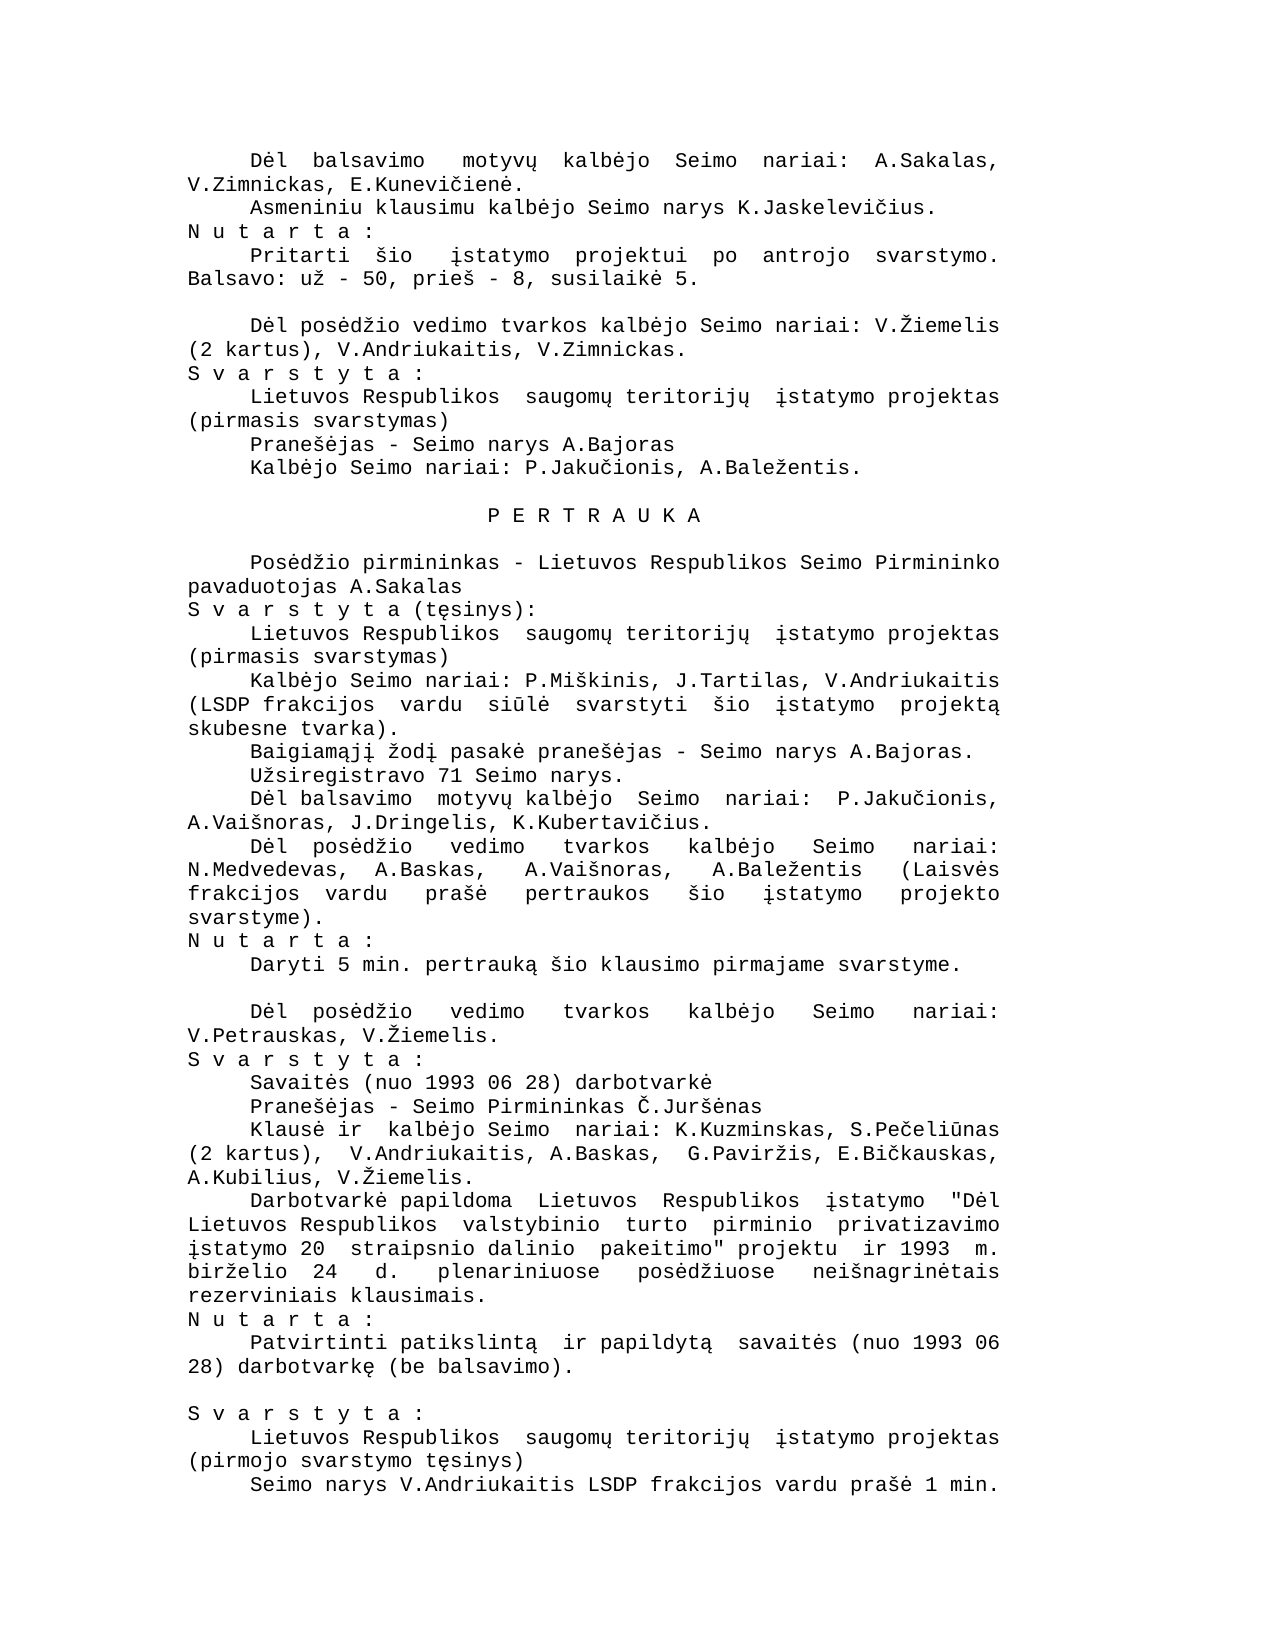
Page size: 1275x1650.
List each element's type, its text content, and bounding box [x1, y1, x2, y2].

text Posėdžio pirmininkas - Lietuvos Respublikos Seimo Pirmininko [187, 552, 1087, 576]
text skubesne tvarka). [187, 717, 1087, 741]
text N.Medvedevas, A.Baskas, A.Vaišnoras, A.Baležentis (Laisvės [187, 859, 1087, 883]
text Dėl balsavimo motyvų kalbėjo Seimo nariai: P.Jakučionis, [187, 788, 1087, 812]
text Daryti 5 min. pertrauką šio klausimo pirmajame svarstyme. [187, 954, 1087, 978]
text S v a r s t y t a (tęsinys): [187, 599, 1087, 623]
text Patvirtinti patikslintą ir papildytą savaitės (nuo 1993 06 [187, 1332, 1087, 1356]
text Baigiamąjį žodį pasakė pranešėjas - Seimo narys A.Bajoras. [187, 741, 1087, 765]
text P E R T R A U K A [187, 505, 1087, 528]
text A.Vaišnoras, J.Dringelis, K.Kubertavičius. [187, 812, 1087, 836]
text Dėl posėdžio vedimo tvarkos kalbėjo Seimo nariai: V.Žiemelis [187, 316, 1087, 339]
text N u t a r t a : [187, 1309, 1087, 1332]
text Seimo narys V.Andriukaitis LSDP frakcijos vardu prašė 1 min. [187, 1474, 1087, 1498]
text S v a r s t y t a : [187, 1048, 1087, 1072]
text S v a r s t y t a : [187, 363, 1087, 386]
text A.Kubilius, V.Žiemelis. [187, 1167, 1087, 1190]
text (LSDP frakcijos vardu siūlė svarstyti šio įstatymo projektą [187, 694, 1087, 717]
text (2 kartus), V.Andriukaitis, V.Zimnickas. [187, 339, 1087, 363]
text (pirmojo svarstymo tęsinys) [187, 1451, 1087, 1474]
text Asmeniniu klausimu kalbėjo Seimo narys K.Jaskelevičius. [187, 197, 1087, 221]
text Pranešėjas - Seimo narys A.Bajoras [187, 434, 1087, 457]
text rezerviniais klausimais. [187, 1285, 1087, 1309]
text Lietuvos Respublikos saugomų teritorijų įstatymo projektas [187, 623, 1087, 647]
text 28) darbotvarkę (be balsavimo). [187, 1356, 1087, 1379]
text (pirmasis svarstymas) [187, 647, 1087, 670]
text Kalbėjo Seimo nariai: P.Jakučionis, A.Baležentis. [187, 457, 1087, 481]
text Klausė ir kalbėjo Seimo nariai: K.Kuzminskas, S.Pečeliūnas [187, 1119, 1087, 1143]
text Darbotvarkė papildoma Lietuvos Respublikos įstatymo "Dėl [187, 1190, 1087, 1214]
text Dėl balsavimo motyvų kalbėjo Seimo nariai: A.Sakalas, [187, 150, 1087, 174]
text V.Zimnickas, E.Kunevičienė. [187, 174, 1087, 197]
text įstatymo 20 straipsnio dalinio pakeitimo" projektu ir 1993 m. [187, 1238, 1087, 1261]
text Lietuvos Respublikos saugomų teritorijų įstatymo projektas [187, 386, 1087, 410]
text birželio 24 d. plenariniuose posėdžiuose neišnagrinėtais [187, 1261, 1087, 1285]
text Pritarti šio įstatymo projektui po antrojo svarstymo. [187, 244, 1087, 268]
text N u t a r t a : [187, 221, 1087, 244]
text Lietuvos Respublikos valstybinio turto pirminio privatizavimo [187, 1214, 1087, 1238]
text Balsavo: už - 50, prieš - 8, susilaikė 5. [187, 268, 1087, 292]
text S v a r s t y t a : [187, 1403, 1087, 1427]
text Pranešėjas - Seimo Pirmininkas Č.Juršėnas [187, 1096, 1087, 1119]
text Užsiregistravo 71 Seimo narys. [187, 765, 1087, 788]
text N u t a r t a : [187, 930, 1087, 954]
text V.Petrauskas, V.Žiemelis. [187, 1025, 1087, 1048]
text Lietuvos Respublikos saugomų teritorijų įstatymo projektas [187, 1427, 1087, 1451]
text svarstyme). [187, 907, 1087, 930]
text pavaduotojas A.Sakalas [187, 576, 1087, 599]
text Savaitės (nuo 1993 06 28) darbotvarkė [187, 1072, 1087, 1096]
text Dėl posėdžio vedimo tvarkos kalbėjo Seimo nariai: [187, 836, 1087, 859]
text frakcijos vardu prašė pertraukos šio įstatymo projekto [187, 883, 1087, 907]
text Kalbėjo Seimo nariai: P.Miškinis, J.Tartilas, V.Andriukaitis [187, 670, 1087, 694]
text Dėl posėdžio vedimo tvarkos kalbėjo Seimo nariai: [187, 1001, 1087, 1025]
text (pirmasis svarstymas) [187, 410, 1087, 434]
text (2 kartus), V.Andriukaitis, A.Baskas, G.Paviržis, E.Bičkauskas, [187, 1143, 1087, 1167]
